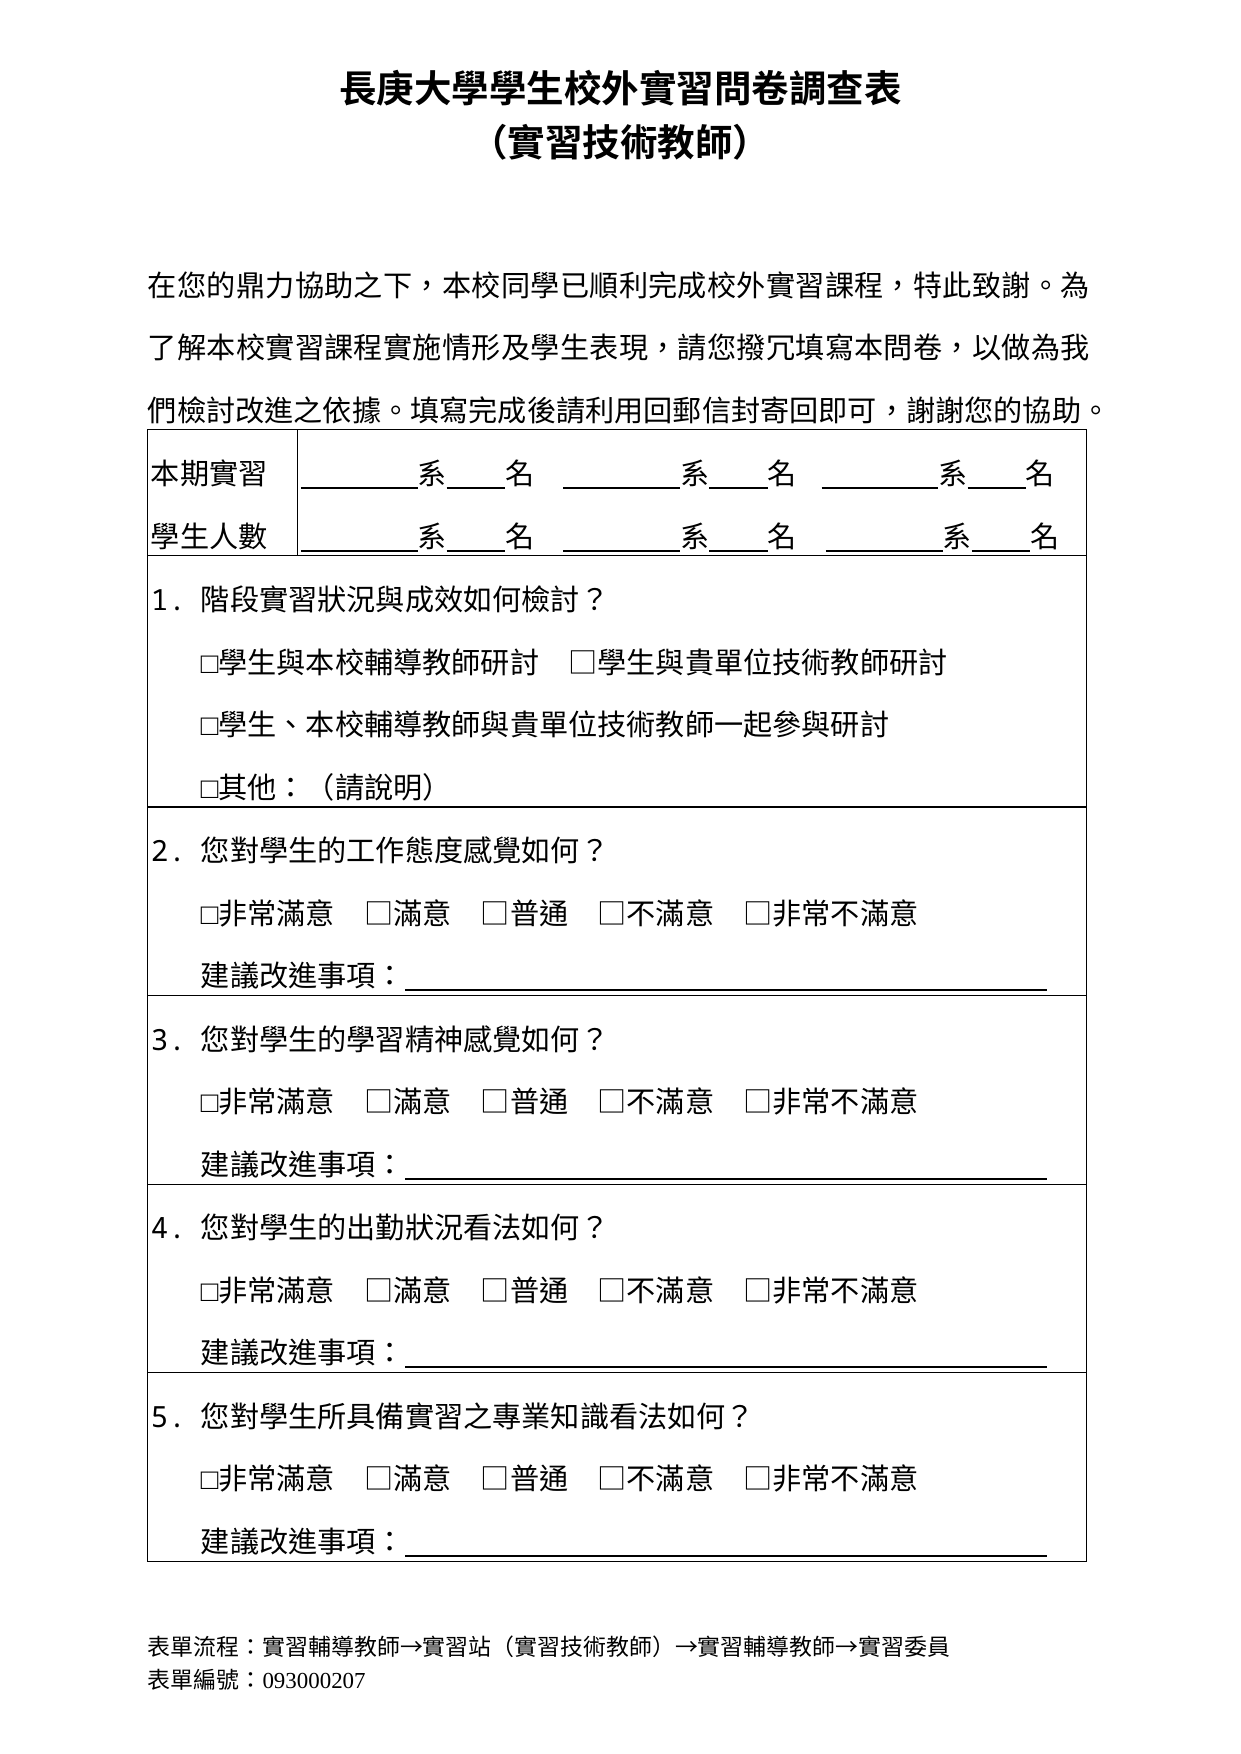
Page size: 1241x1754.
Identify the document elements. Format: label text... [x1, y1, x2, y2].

table_cell 您對學生的工作態度感覺如何？ □非常滿意 □滿意 □普通 □不滿意 □非常不滿意 建議改進事項： [148, 808, 1086, 995]
table_cell 您對學生的學習精神感覺如何？ □非常滿意 □滿意 □普通 □不滿意 □非常不滿意 建議改進事項： [148, 996, 1086, 1183]
table_cell 您對學生所具備實習之專業知識看法如何？ □非常滿意 □滿意 □普通 □不滿意 □非常不滿意 建議改進事項： [148, 1373, 1086, 1561]
table_header 系 名 系 名 系 名 系 名 系 名 系 名 [298, 430, 1086, 555]
table_cell 階段實習狀況與成效如何檢討？ □學生與本校輔導教師研討 □學生與貴單位技術教師研討 □學生、本校輔導教師與貴單位技術教師一起參與研討 □其他：（請說明） [148, 556, 1086, 806]
text 在您的鼎力協助之下，本校同學已順利完成校外實習課程，特此致謝。為了解本校實習課程實施情形及學生表現，請您撥冗填寫本問卷，以做為我們檢討改進之依據。填寫完成後請利用回郵信封寄回即可，謝謝您的協助。 [148, 242, 1092, 429]
table_cell 您對學生的出勤狀況看法如何？ □非常滿意 □滿意 □普通 □不滿意 □非常不滿意 建議改進事項： [148, 1185, 1086, 1372]
table_header 本期實習 學生人數 [148, 430, 297, 555]
